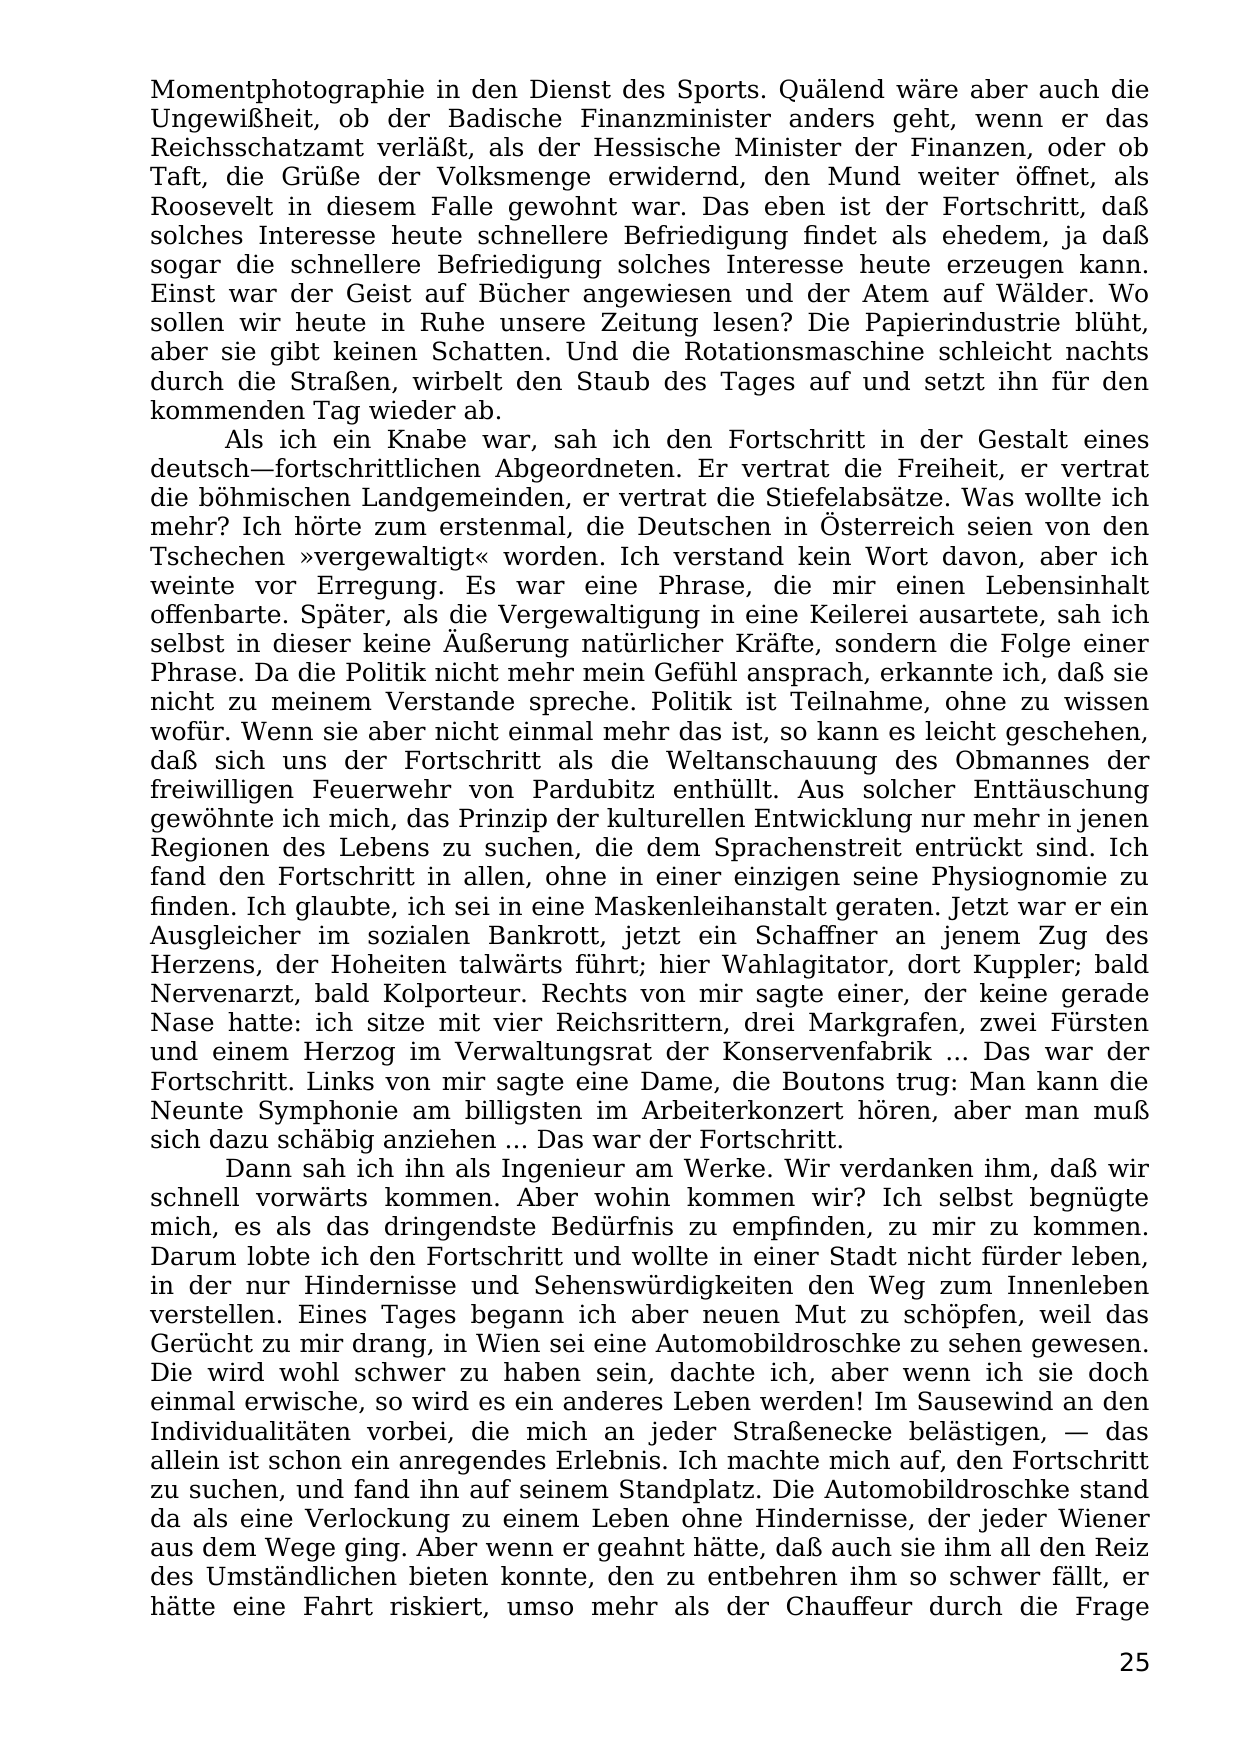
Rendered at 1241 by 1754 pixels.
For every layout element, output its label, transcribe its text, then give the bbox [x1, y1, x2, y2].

text Dann sah ich ihn als Ingenieur am Werke. Wir verdanken ihm, daß wir schnell vorwärts kommen. Aber wohin kommen wir? Ich selbst begnügte mich, es als das dringendste Bedürfnis zu empfinden, zu mir zu kommen. Darum lobte ich den Fortschritt und wollte in einer Stadt nicht fürder leben, in der nur Hindernisse und Sehenswürdigkeiten den Weg zum Innenleben verstellen. Eines Tages begann ich aber neuen Mut zu schöpfen, weil das Gerücht zu mir drang, in Wien sei eine Automobildroschke zu sehen gewesen. Die wird wohl schwer zu haben sein, dachte ich, aber wenn ich sie doch einmal erwische, so wird es ein anderes Leben werden! Im Sausewind an den Individualitäten vorbei, die mich an jeder Straßenecke belästigen, — das allein ist schon ein anregendes Erlebnis. Ich machte mich auf, den Fortschritt zu suchen, und fand ihn auf seinem Standplatz. Die Automobildroschke stand da als eine Verlockung zu einem Leben ohne Hindernisse, der jeder Wiener aus dem Wege ging. Aber wenn er geahnt hätte, daß auch sie ihm all den Reiz des Umständlichen bieten konnte, den zu entbehren ihm so schwer fällt, er hätte eine Fahrt riskiert, umso mehr als der Chauffeur durch die Frage [150, 1154, 1151, 1621]
text Als ich ein Knabe war, sah ich den Fortschritt in der Gestalt eines deutsch—fortschrittlichen Abgeordneten. Er vertrat die Freiheit, er vertrat die böhmischen Landgemeinden, er vertrat die Stiefelabsätze. Was wollte ich mehr? Ich hörte zum erstenmal, die Deutschen in Österreich seien von den Tschechen »vergewaltigt« worden. Ich verstand kein Wort davon, aber ich weinte vor Erregung. Es war eine Phrase, die mir einen Lebensinhalt offenbarte. Später, als die Vergewaltigung in eine Keilerei ausartete, sah ich selbst in dieser keine Äußerung natürlicher Kräfte, sondern die Folge einer Phrase. Da die Politik nicht mehr mein Gefühl ansprach, erkannte ich, daß sie nicht zu meinem Verstande spreche. Politik ist Teilnahme, ohne zu wissen wofür. Wenn sie aber nicht einmal mehr das ist, so kann es leicht geschehen, daß sich uns der Fortschritt als die Weltanschauung des Obmannes der freiwilligen Feuerwehr von Pardubitz enthüllt. Aus solcher Enttäuschung gewöhnte ich mich, das Prinzip der kulturellen Entwicklung nur mehr in jenen Regionen des Lebens zu suchen, die dem Sprachenstreit entrückt sind. Ich fand den Fortschritt in allen, ohne in einer einzigen seine Physiognomie zu finden. Ich glaubte, ich sei in eine Maskenleihanstalt geraten. Jetzt war er ein Ausgleicher im sozialen Bankrott, jetzt ein Schaffner an jenem Zug des Herzens, der Hoheiten talwärts führt; hier Wahlagitator, dort Kuppler; bald Nervenarzt, bald Kolporteur. Rechts von mir sagte einer, der keine gerade Nase hatte: ich sitze mit vier Reichsrittern, drei Markgrafen, zwei Fürsten und einem Herzog im Verwaltungsrat der Konservenfabrik ... Das war der Fortschritt. Links von mir sagte eine Dame, die Boutons trug: Man kann die Neunte Symphonie am billigsten im Arbeiterkonzert hören, aber man muß sich dazu schäbig anziehen ... Das war der Fortschritt. [150, 425, 1151, 1154]
text Momentphotographie in den Dienst des Sports. Quälend wäre aber auch die Ungewißheit, ob der Badische Finanzminister anders geht, wenn er das Reichsschatzamt verläßt, als der Hessische Minister der Finanzen, oder ob Taft, die Grüße der Volksmenge erwidernd, den Mund weiter öffnet, als Roosevelt in diesem Falle gewohnt war. Das eben ist der Fortschritt, daß solches Interesse heute schnellere Befriedigung findet als ehedem, ja daß sogar die schnellere Befriedigung solches Interesse heute erzeugen kann. Einst war der Geist auf Bücher angewiesen und der Atem auf Wälder. Wo sollen wir heute in Ruhe unsere Zeitung lesen? Die Papierindustrie blüht, aber sie gibt keinen Schatten. Und die Rotationsmaschine schleicht nachts durch die Straßen, wirbelt den Staub des Tages auf und setzt ihn für den kommenden Tag wieder ab. [150, 75, 1151, 425]
